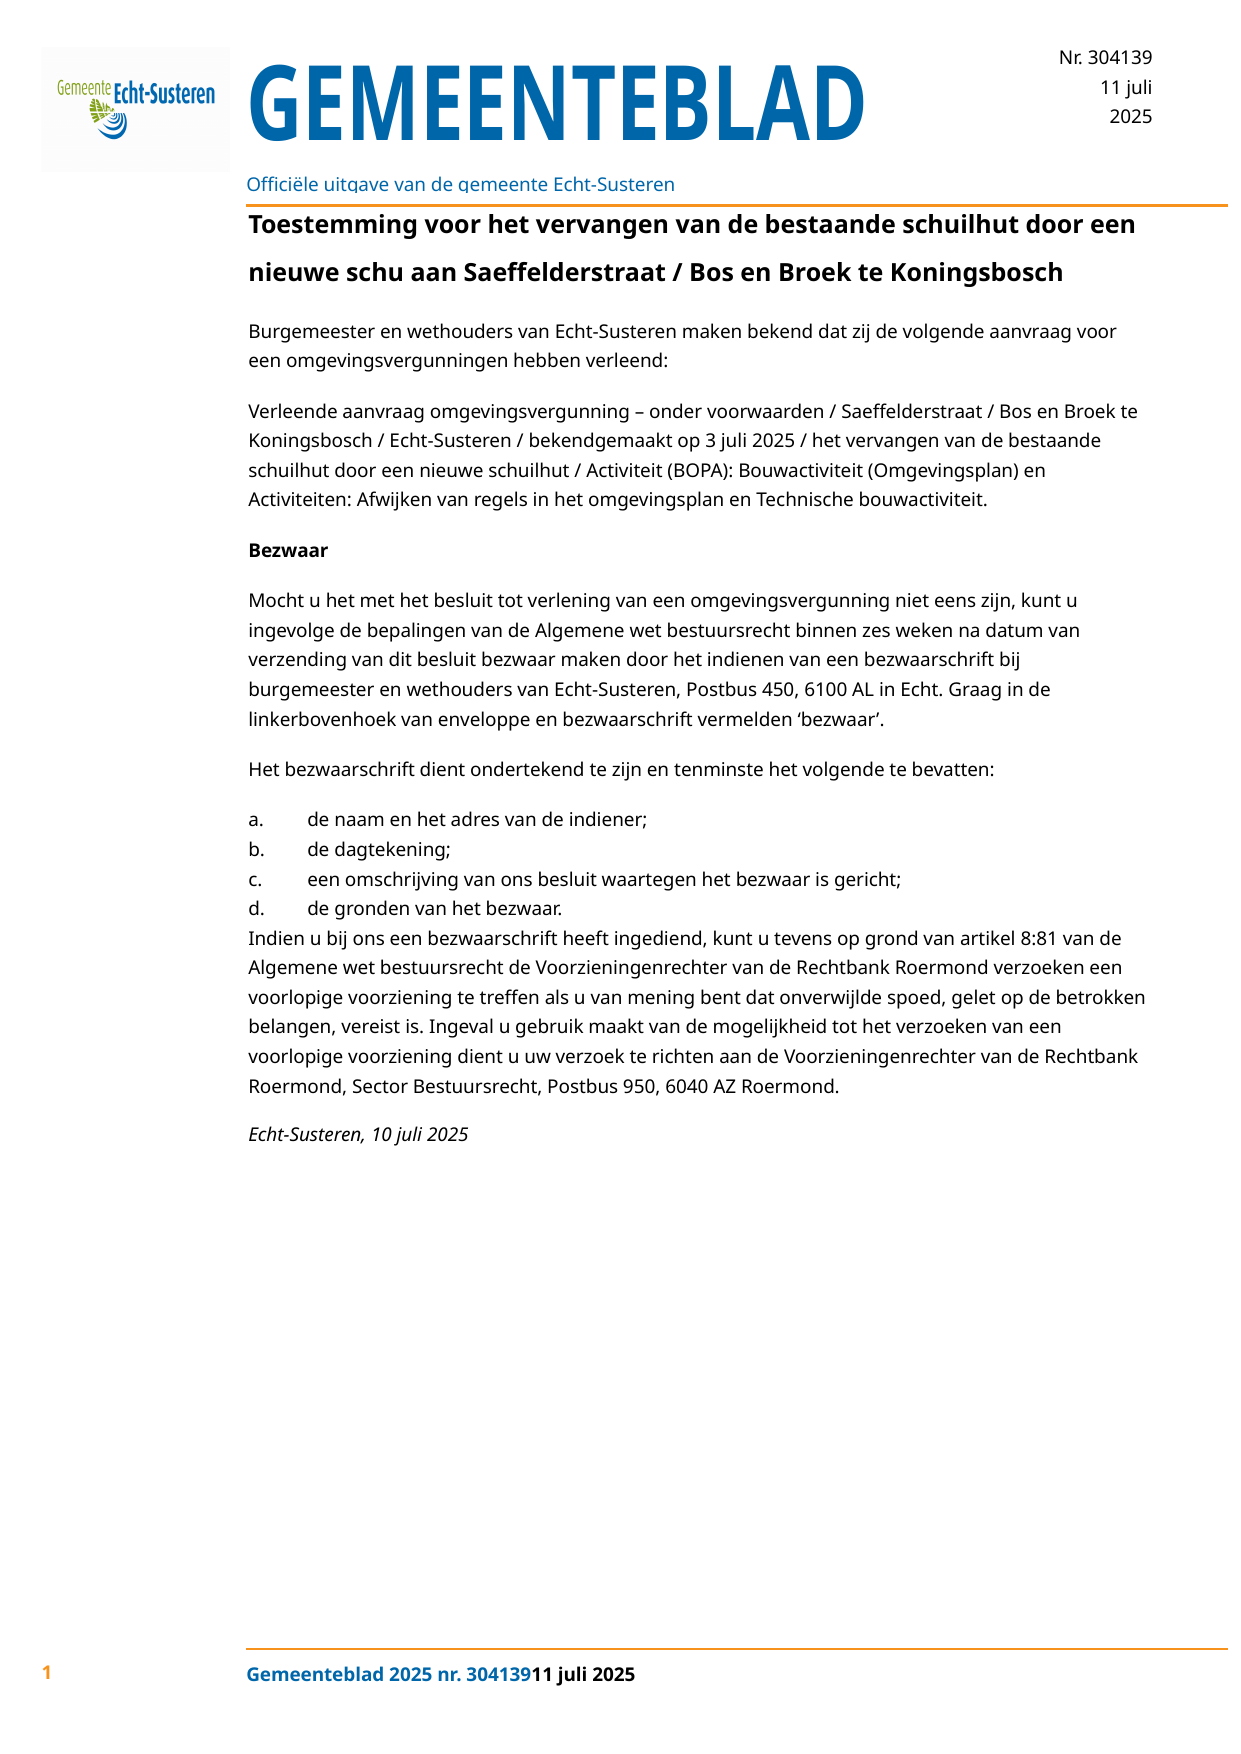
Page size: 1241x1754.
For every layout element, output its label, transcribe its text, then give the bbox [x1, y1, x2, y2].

picture [41, 47, 231, 172]
text Bezwaar [248, 537, 1152, 563]
text Burgemeester en wethouders van Echt-Susteren maken bekend dat zij de volgende aanvraag voor een omgevingsvergunningen hebben verleend: [248, 318, 1152, 373]
text Het bezwaarschrift dient ondertekend te zijn en tenminste het volgende te bevatten: [248, 756, 1152, 782]
list de dagtekening; [248, 836, 1152, 862]
list de gronden van het bezwaar. [248, 895, 1152, 921]
text Mocht u het met het besluit tot verlening van een omgevingsvergunning niet eens zijn, kunt u ingevolge de bepalingen van de Algemene wet bestuursrecht binnen zes weken na datum van verzending van dit besluit bezwaar maken door het indienen van een bezwaarschrift bij burgemeester en wethouders van Echt-Susteren, Postbus 450, 6100 AL in Echt. Graag in de linkerbovenhoek van enveloppe en bezwaarschrift vermelden ‘bezwaar’. [248, 587, 1152, 732]
text Toestemming voor het vervangen van de bestaande schuilhut door een nieuwe schu aan Saeffelderstraat / Bos en Broek te Koningsbosch [248, 207, 1152, 288]
text Echt-Susteren, 10 juli 2025 [248, 1121, 1152, 1146]
list de naam en het adres van de indiener; [248, 807, 1152, 832]
text Verleende aanvraag omgevingsvergunning – onder voorwaarden / Saeffelderstraat / Bos en Broek te Koningsbosch / Echt-Susteren / bekendgemaakt op 3 juli 2025 / het vervangen van de bestaande schuilhut door een nieuwe schuilhut / Activiteit (BOPA): Bouwactiviteit (Omgevingsplan) en Activiteiten: Afwijken van regels in het omgevingsplan en Technische bouwactiviteit. [248, 398, 1152, 512]
text Indien u bij ons een bezwaarschrift heeft ingediend, kunt u tevens op grond van artikel 8:81 van de Algemene wet bestuursrecht de Voorzieningenrechter van de Rechtbank Roermond verzoeken een voorlopige voorziening te treffen als u van mening bent dat onverwijlde spoed, gelet op de betrokken belangen, vereist is. Ingeval u gebruik maakt van de mogelijkheid tot het verzoeken van een voorlopige voorziening dient u uw verzoek te richten aan de Voorzieningenrechter van de Rechtbank Roermond, Sector Bestuursrecht, Postbus 950, 6040 AZ Roermond. [248, 925, 1152, 1099]
list een omschrijving van ons besluit waartegen het bezwaar is gericht; [248, 866, 1152, 892]
